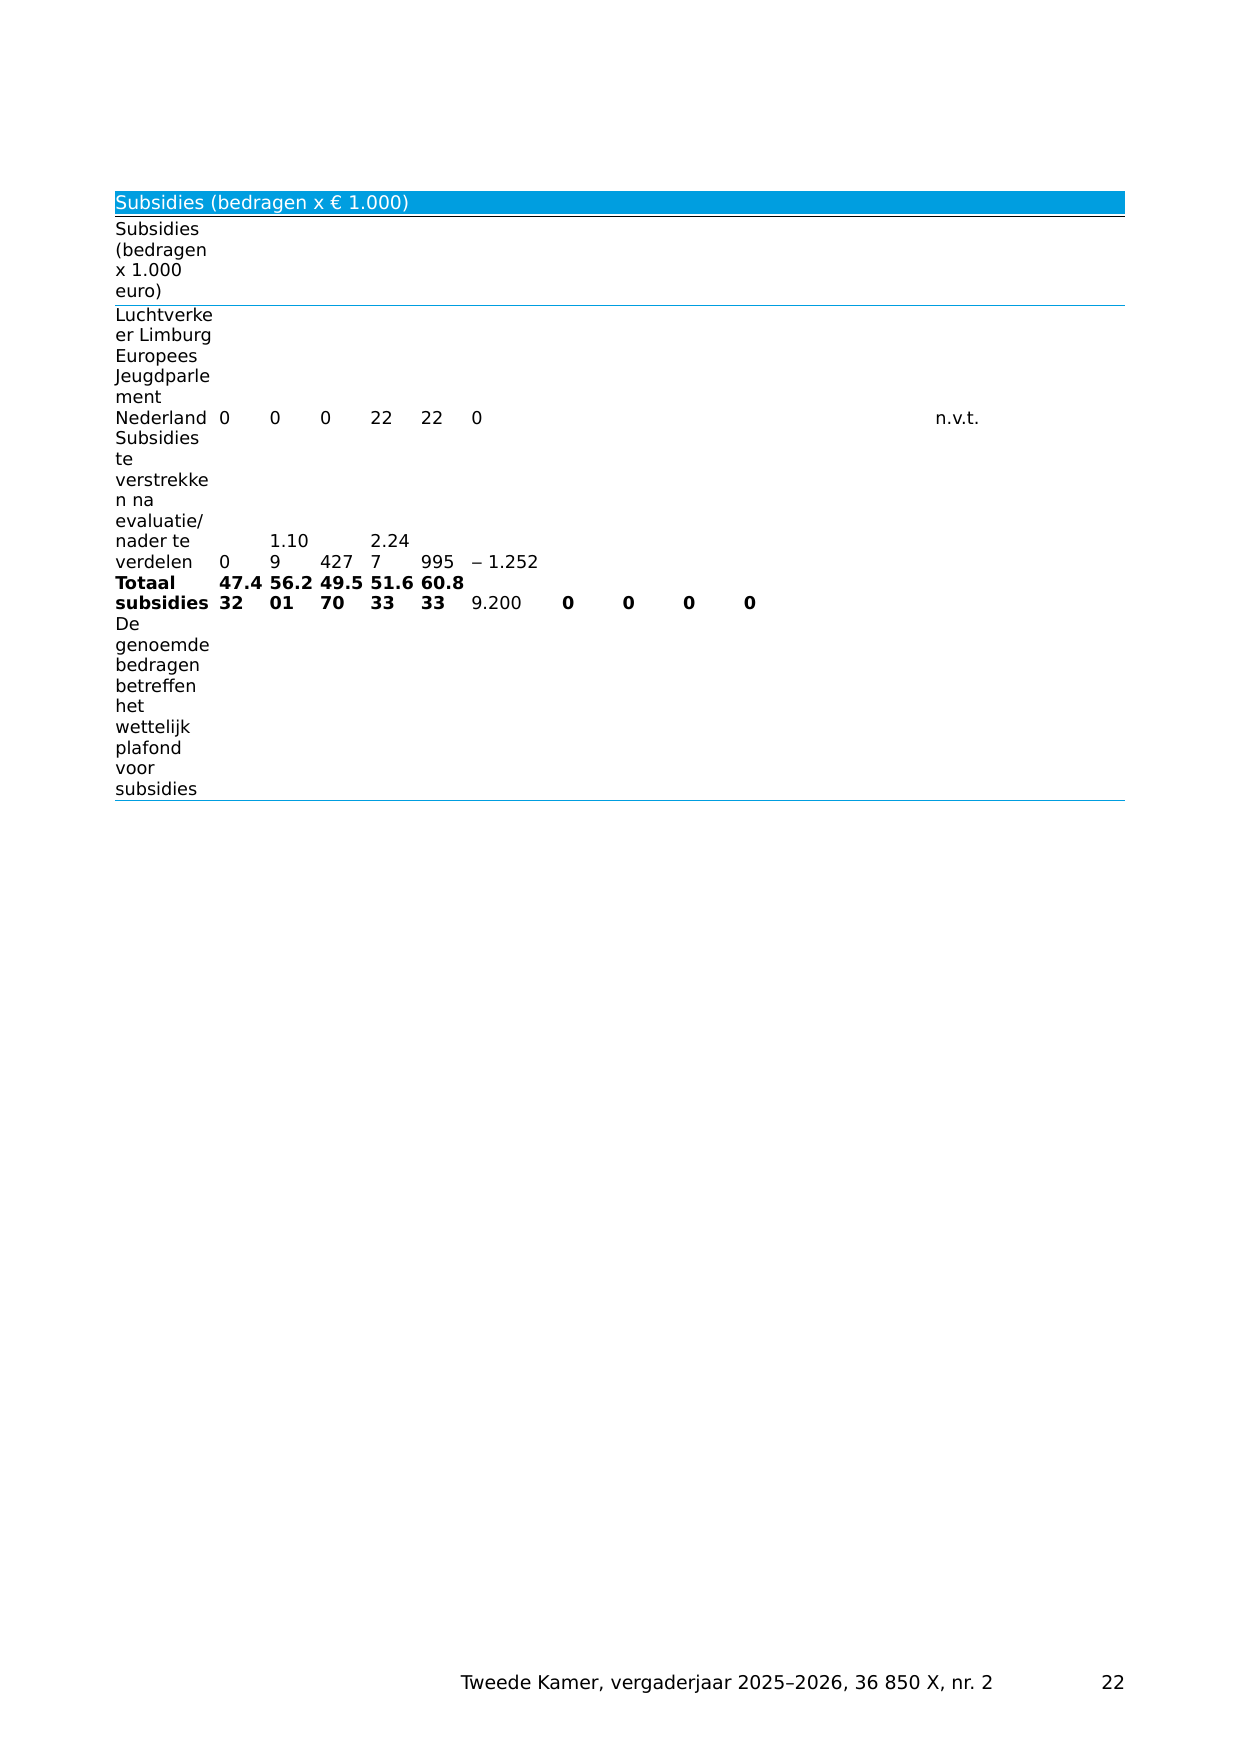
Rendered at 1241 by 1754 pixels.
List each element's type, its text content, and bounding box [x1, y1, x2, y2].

table_cell [620, 428, 680, 573]
table_cell [468, 217, 559, 304]
table_cell 0 [317, 346, 367, 428]
table_cell [559, 346, 619, 428]
table_cell [317, 217, 367, 304]
table_cell [1003, 217, 1073, 304]
table_cell 56.201 [266, 573, 317, 614]
table_cell 1.109 [266, 428, 317, 573]
table_cell [1074, 428, 1125, 573]
table_cell [680, 614, 741, 799]
table_cell [801, 306, 932, 346]
table_cell [801, 614, 932, 799]
table_cell [932, 573, 1003, 614]
table_cell [1003, 346, 1073, 428]
table_cell [216, 217, 266, 304]
table_cell [1003, 573, 1073, 614]
table_cell 0 [620, 573, 680, 614]
table_cell [620, 614, 680, 799]
table_cell [1003, 428, 1073, 573]
table_cell [367, 217, 418, 304]
table_cell [932, 306, 1003, 346]
table_cell 995 [418, 428, 468, 573]
table_cell 47.432 [216, 573, 266, 614]
table_cell ‒ 1.252 [468, 428, 559, 573]
table_cell [1074, 346, 1125, 428]
table_cell [1074, 306, 1125, 346]
table_cell [1074, 614, 1125, 799]
table_cell [367, 614, 418, 799]
table_cell 2.247 [367, 428, 418, 573]
table_cell [680, 306, 741, 346]
table_cell [741, 428, 801, 573]
table_cell Europees Jeugdparlement Nederland [115, 346, 216, 428]
table_cell [1003, 306, 1073, 346]
table_cell [620, 346, 680, 428]
table_cell Totaal subsidies [115, 573, 216, 614]
table_cell [801, 573, 932, 614]
table_cell Subsidies (bedragen x 1.000 euro) [115, 217, 216, 304]
table_cell [559, 614, 619, 799]
table_cell [317, 306, 367, 346]
table_cell 0 [266, 346, 317, 428]
table_cell [418, 217, 468, 304]
table_cell 0 [741, 573, 801, 614]
table_cell 22 [418, 346, 468, 428]
table_cell Luchtverkeer Limburg [115, 306, 216, 346]
table_cell [266, 614, 317, 799]
table_cell Subsidies te verstrekken na evaluatie/ nader te verdelen [115, 428, 216, 573]
table_cell [801, 217, 932, 304]
table_cell 0 [680, 573, 741, 614]
table_cell 51.633 [367, 573, 418, 614]
table_cell [1074, 217, 1125, 304]
table_cell [801, 428, 932, 573]
table_cell [932, 217, 1003, 304]
table_cell [418, 614, 468, 799]
table_cell 0 [468, 346, 559, 428]
table_cell 60.833 [418, 573, 468, 614]
table_cell [680, 428, 741, 573]
table_cell [801, 346, 932, 428]
table_cell [317, 614, 367, 799]
table_cell [741, 217, 801, 304]
table_cell [216, 614, 266, 799]
table_cell [559, 428, 619, 573]
table_cell [418, 306, 468, 346]
table_cell [266, 217, 317, 304]
table_cell [741, 306, 801, 346]
table_cell [932, 428, 1003, 573]
table_cell [741, 614, 801, 799]
table_cell 0 [216, 346, 266, 428]
table_cell [741, 346, 801, 428]
table_cell [680, 346, 741, 428]
table_cell [559, 217, 619, 304]
table_cell [468, 306, 559, 346]
table_cell De genoemde bedragen betreffen het wettelijk plafond voor subsidies [115, 614, 216, 799]
table_cell [932, 614, 1003, 799]
table_cell 0 [216, 428, 266, 573]
table_cell 427 [317, 428, 367, 573]
table_cell 49.570 [317, 573, 367, 614]
table_cell [620, 217, 680, 304]
table_cell 0 [559, 573, 619, 614]
table_cell [266, 306, 317, 346]
table_cell [620, 306, 680, 346]
table_cell 22 [367, 346, 418, 428]
table_cell 9.200 [468, 573, 559, 614]
table_cell [1074, 573, 1125, 614]
table_cell [468, 614, 559, 799]
table_cell [559, 306, 619, 346]
table_cell [216, 306, 266, 346]
table_cell [680, 217, 741, 304]
table_cell [367, 306, 418, 346]
table_cell [1003, 614, 1073, 799]
table_cell n.v.t. [932, 346, 1003, 428]
